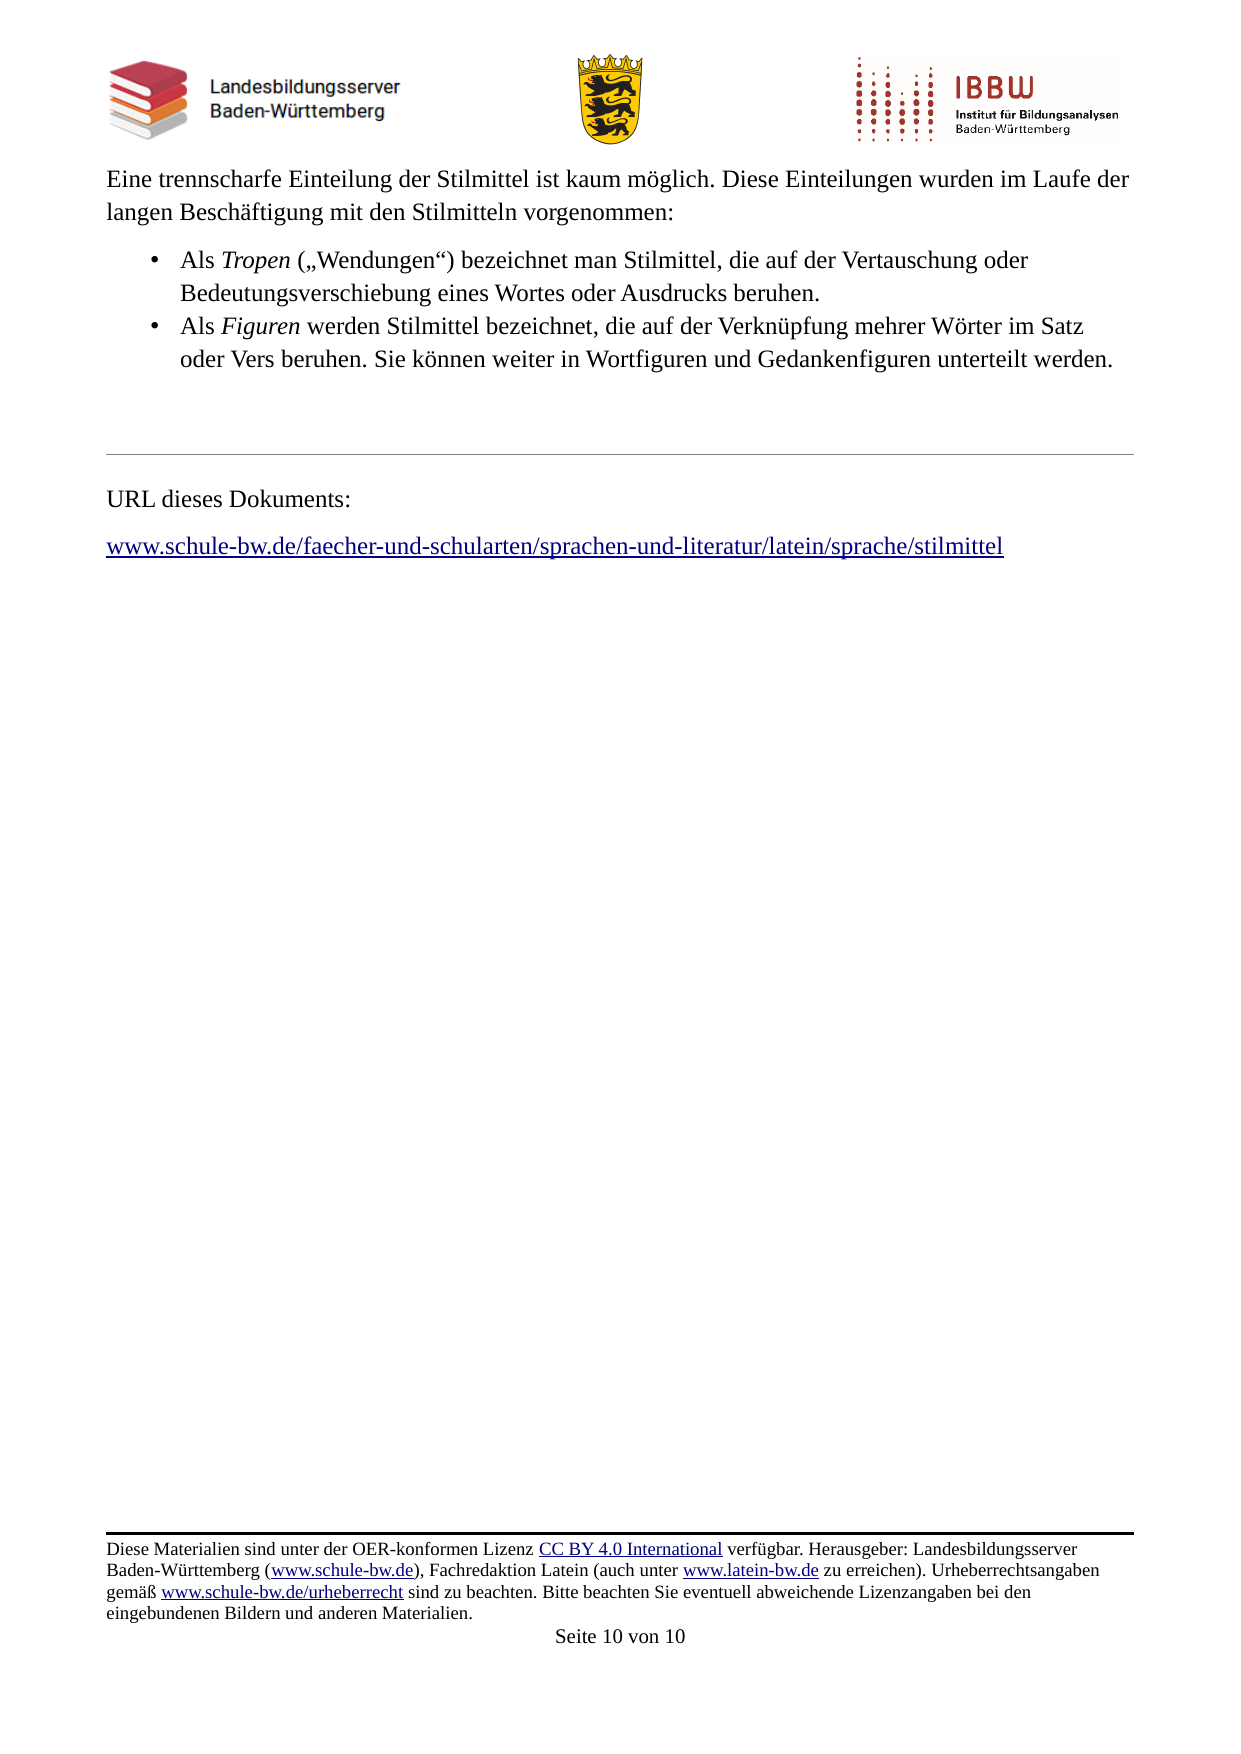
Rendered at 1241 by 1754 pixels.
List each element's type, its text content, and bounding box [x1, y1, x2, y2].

text www.schule-bw.de/faecher-und-schularten/sprachen-und-literatur/latein/sprache/stilmittel [106, 531, 1134, 560]
text URL dieses Dokuments: [106, 484, 1134, 512]
picture [852, 52, 1122, 146]
list Als Figuren werden Stilmittel bezeichnet, die auf der Verknüpfung mehrer Wörter im Satz oder Vers beruhen. Sie können weiter in Wortfiguren und Gedankenfiguren unterteilt werden. [150, 311, 1134, 373]
text Eine trennscharfe Einteilung der Stilmittel ist kaum möglich. Diese Einteilungen wurden im Laufe der langen Beschäftigung mit den Stilmitteln vorgenommen: [106, 164, 1134, 226]
picture [97, 47, 414, 150]
picture [577, 54, 643, 145]
list Als Tropen („Wendungen“) bezeichnet man Stilmittel, die auf der Vertauschung oder Bedeutungsverschiebung eines Wortes oder Ausdrucks beruhen. [150, 245, 1134, 307]
